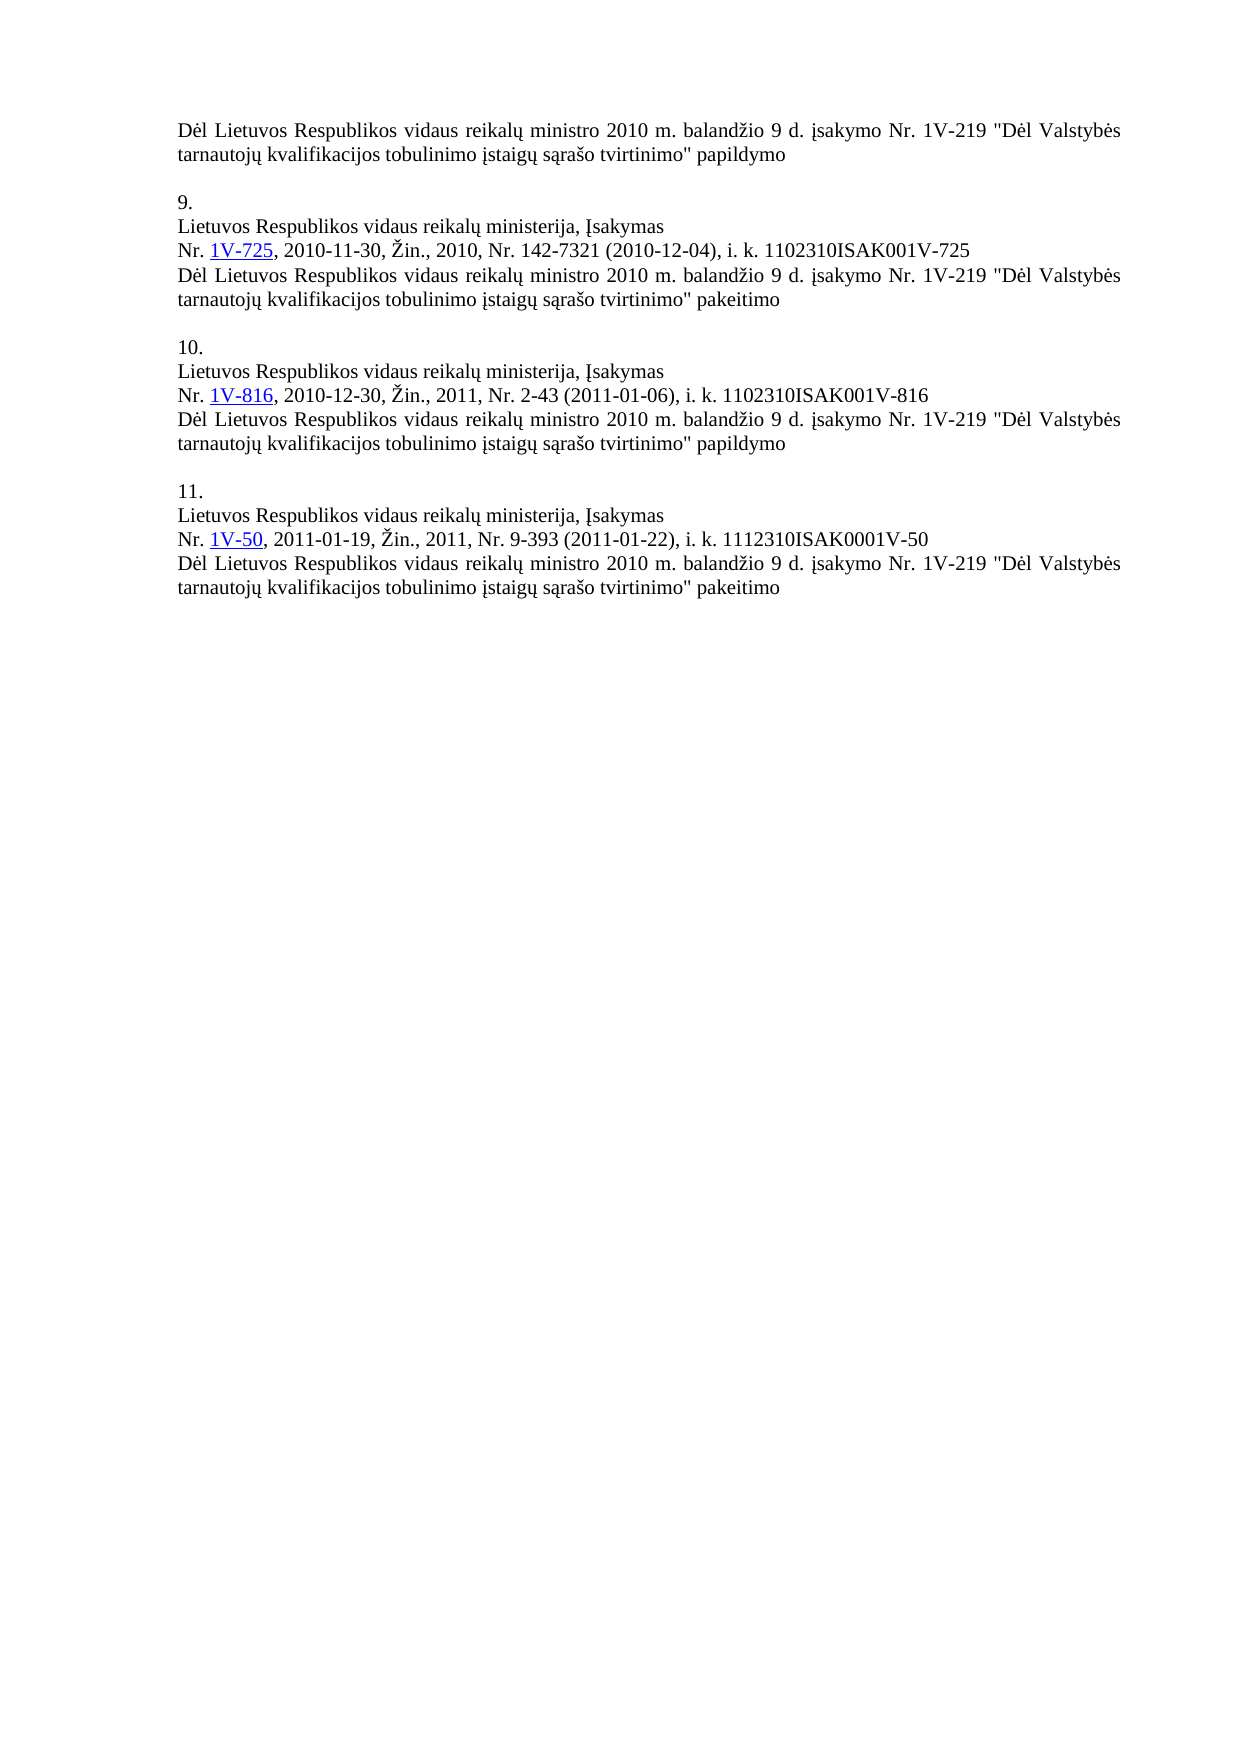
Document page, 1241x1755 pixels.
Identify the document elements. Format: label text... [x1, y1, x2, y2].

text 9. [177, 190, 1122, 214]
text Lietuvos Respublikos vidaus reikalų ministerija, Įsakymas [177, 359, 1122, 383]
text 11. [177, 479, 1122, 503]
text Nr. 1V-50, 2011-01-19, Žin., 2011, Nr. 9-393 (2011-01-22), i. k. 1112310ISAK0001V-50 [177, 527, 1122, 551]
text Lietuvos Respublikos vidaus reikalų ministerija, Įsakymas [177, 503, 1122, 527]
text Nr. 1V-725, 2010-11-30, Žin., 2010, Nr. 142-7321 (2010-12-04), i. k. 1102310ISAK001V-725 [177, 238, 1122, 262]
text Dėl Lietuvos Respublikos vidaus reikalų ministro 2010 m. balandžio 9 d. įsakymo Nr. 1V-219 "Dėl Valstybės tarnautojų kvalifikacijos tobulinimo įstaigų sąrašo tvirtinimo" papildymo [177, 407, 1122, 455]
text Dėl Lietuvos Respublikos vidaus reikalų ministro 2010 m. balandžio 9 d. įsakymo Nr. 1V-219 "Dėl Valstybės tarnautojų kvalifikacijos tobulinimo įstaigų sąrašo tvirtinimo" pakeitimo [177, 551, 1122, 599]
text 10. [177, 335, 1122, 359]
text Dėl Lietuvos Respublikos vidaus reikalų ministro 2010 m. balandžio 9 d. įsakymo Nr. 1V-219 "Dėl Valstybės tarnautojų kvalifikacijos tobulinimo įstaigų sąrašo tvirtinimo" papildymo [177, 118, 1122, 166]
text Lietuvos Respublikos vidaus reikalų ministerija, Įsakymas [177, 214, 1122, 238]
text Nr. 1V-816, 2010-12-30, Žin., 2011, Nr. 2-43 (2011-01-06), i. k. 1102310ISAK001V-816 [177, 383, 1122, 407]
text Dėl Lietuvos Respublikos vidaus reikalų ministro 2010 m. balandžio 9 d. įsakymo Nr. 1V-219 "Dėl Valstybės tarnautojų kvalifikacijos tobulinimo įstaigų sąrašo tvirtinimo" pakeitimo [177, 262, 1122, 311]
